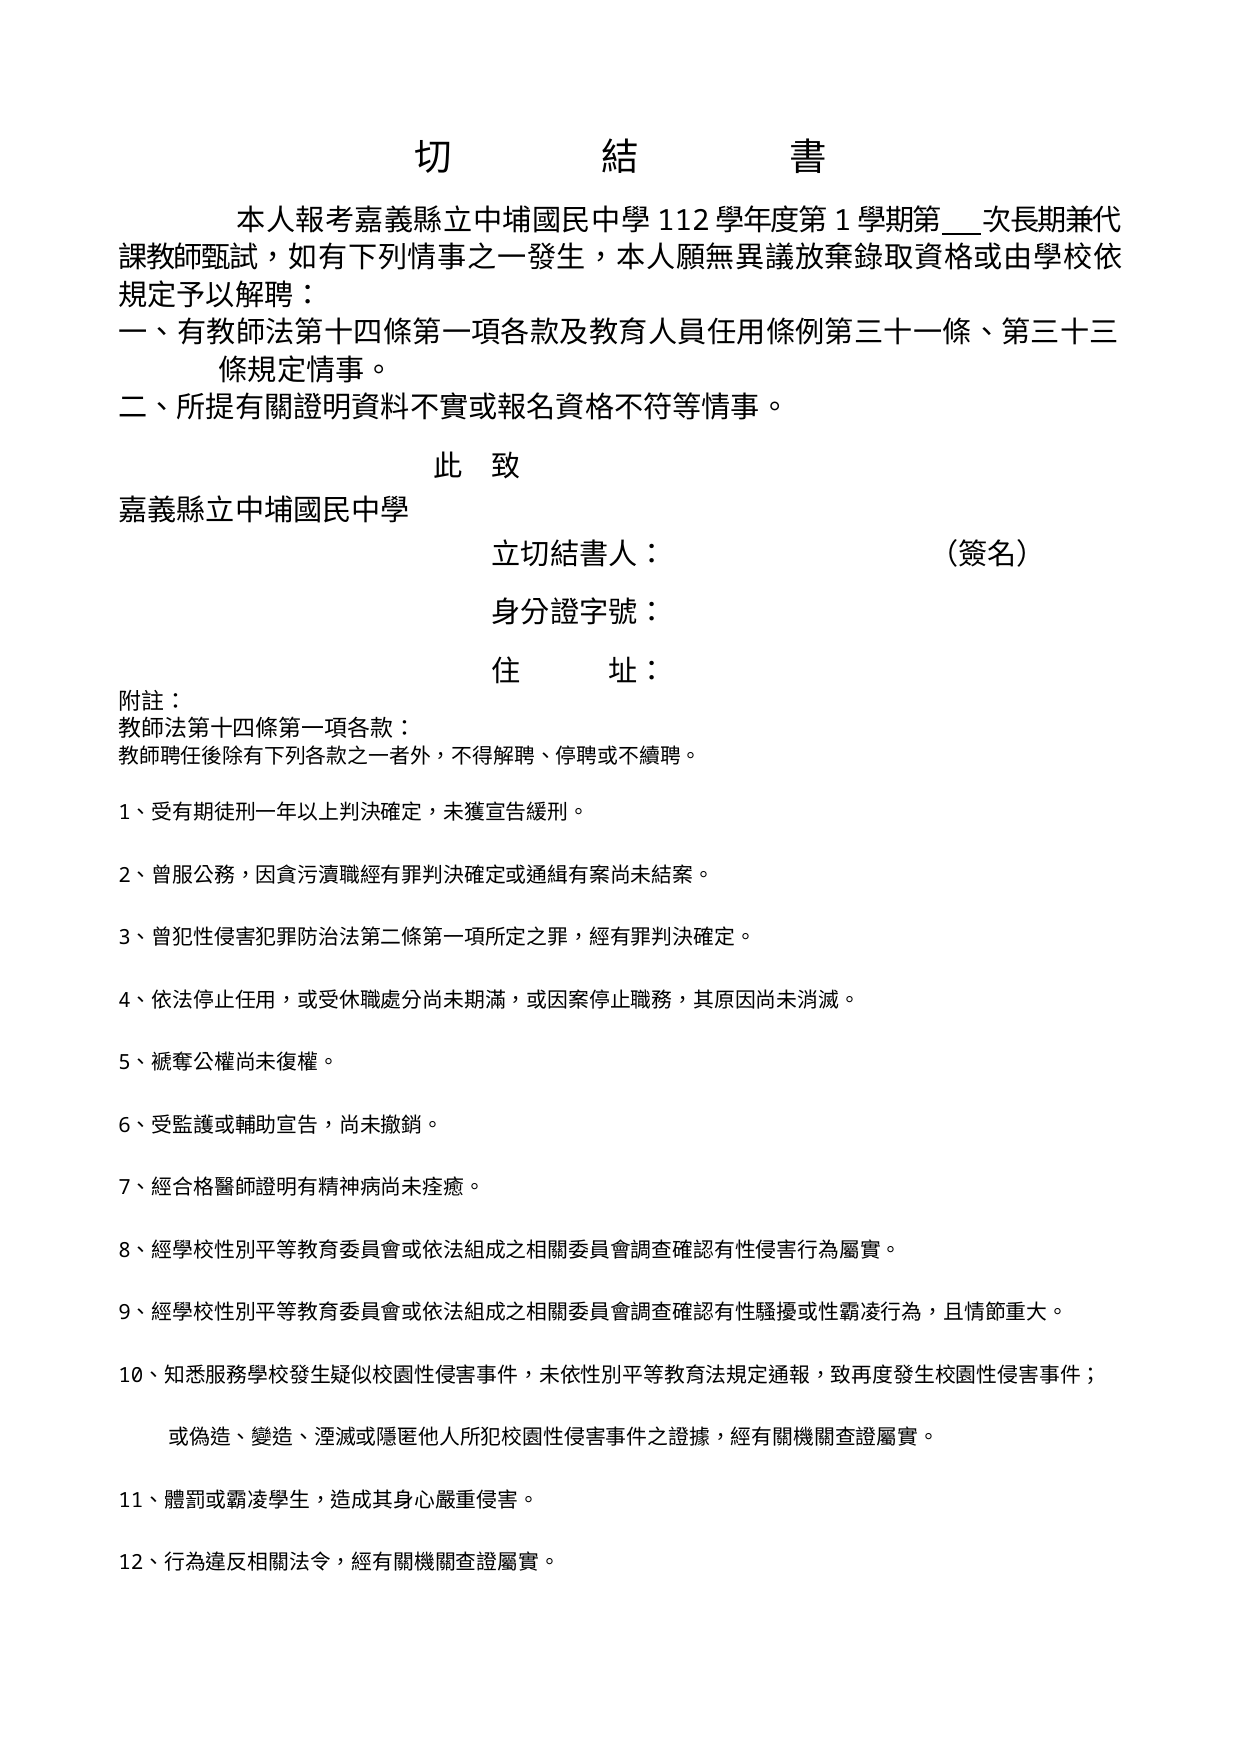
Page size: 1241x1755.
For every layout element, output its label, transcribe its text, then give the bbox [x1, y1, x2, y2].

text 1、受有期徒刑一年以上判決確定，未獲宣告緩刑。 [118, 769, 1122, 831]
text 5、褫奪公權尚未復權。 [118, 1019, 1122, 1081]
text 12、行為違反相關法令，經有關機關查證屬實。 [118, 1519, 1122, 1581]
text 教師聘任後除有下列各款之一者外，不得解聘、停聘或不續聘。 [118, 742, 1122, 769]
text 4、依法停止任用，或受休職處分尚未期滿，或因案停止職務，其原因尚未消滅。 [118, 956, 1122, 1019]
text 3、曾犯性侵害犯罪防治法第二條第一項所定之罪，經有罪判決確定。 [118, 894, 1122, 956]
text 附註： [118, 688, 1122, 715]
text 10、知悉服務學校發生疑似校園性侵害事件，未依性別平等教育法規定通報，致再度發生校園性侵害事件； [118, 1331, 1122, 1394]
text 本人報考嘉義縣立中埔國民中學112學年度第1學期第 次長期兼代課教師甄試，如有下列情事之一發生，本人願無異議放棄錄取資格或由學校依規定予以解聘： [118, 200, 1122, 313]
text 此 致 [118, 450, 1122, 483]
text 7、經合格醫師證明有精神病尚未痊癒。 [118, 1144, 1122, 1206]
text 身分證字號： [118, 596, 1122, 629]
text 住 址： [118, 654, 1122, 688]
text 2、曾服公務，因貪污瀆職經有罪判決確定或通緝有案尚未結案。 [118, 831, 1122, 894]
text 8、經學校性別平等教育委員會或依法組成之相關委員會調查確認有性侵害行為屬實。 [118, 1206, 1122, 1269]
text 11、體罰或霸凌學生，造成其身心嚴重侵害。 [118, 1456, 1122, 1519]
text 切 結 書 [118, 127, 1122, 181]
text 或偽造、變造、湮滅或隱匿他人所犯校園性侵害事件之證據，經有關機關查證屬實。 [118, 1394, 1122, 1456]
text 立切結書人： （簽名） [118, 538, 1122, 571]
text 6、受監護或輔助宣告，尚未撤銷。 [118, 1081, 1122, 1144]
text 一、有教師法第十四條第一項各款及教育人員任用條例第三十一條、第三十三條規定情事。 [118, 313, 1122, 388]
text 9、經學校性別平等教育委員會或依法組成之相關委員會調查確認有性騷擾或性霸凌行為，且情節重大。 [118, 1269, 1122, 1331]
text 嘉義縣立中埔國民中學 [118, 494, 1122, 527]
text 二、所提有關證明資料不實或報名資格不符等情事。 [118, 388, 1122, 425]
text 教師法第十四條第一項各款： [118, 715, 1122, 742]
